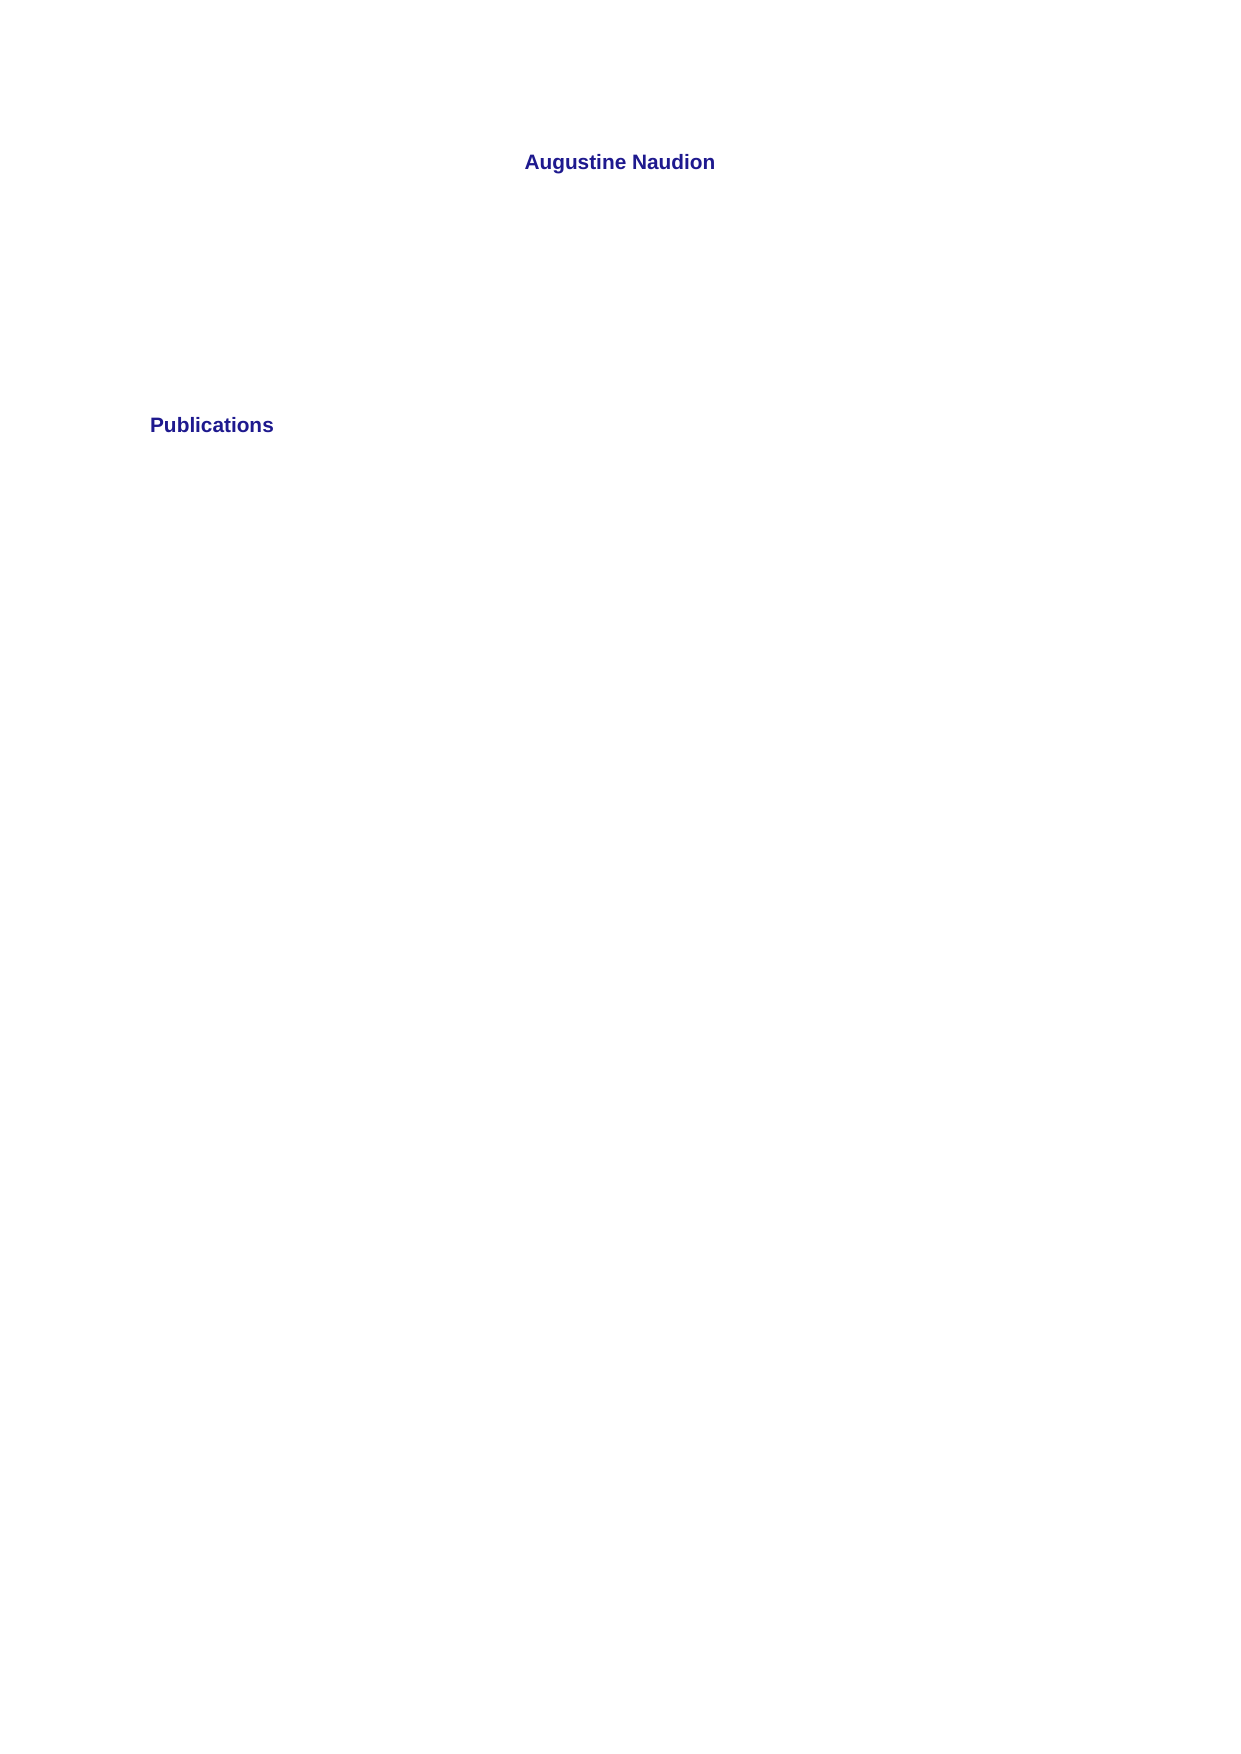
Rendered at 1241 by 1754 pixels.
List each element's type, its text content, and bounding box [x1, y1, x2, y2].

subtitle Augustine Naudion [150, 150, 1090, 174]
subtitle Publications [150, 412, 1090, 436]
